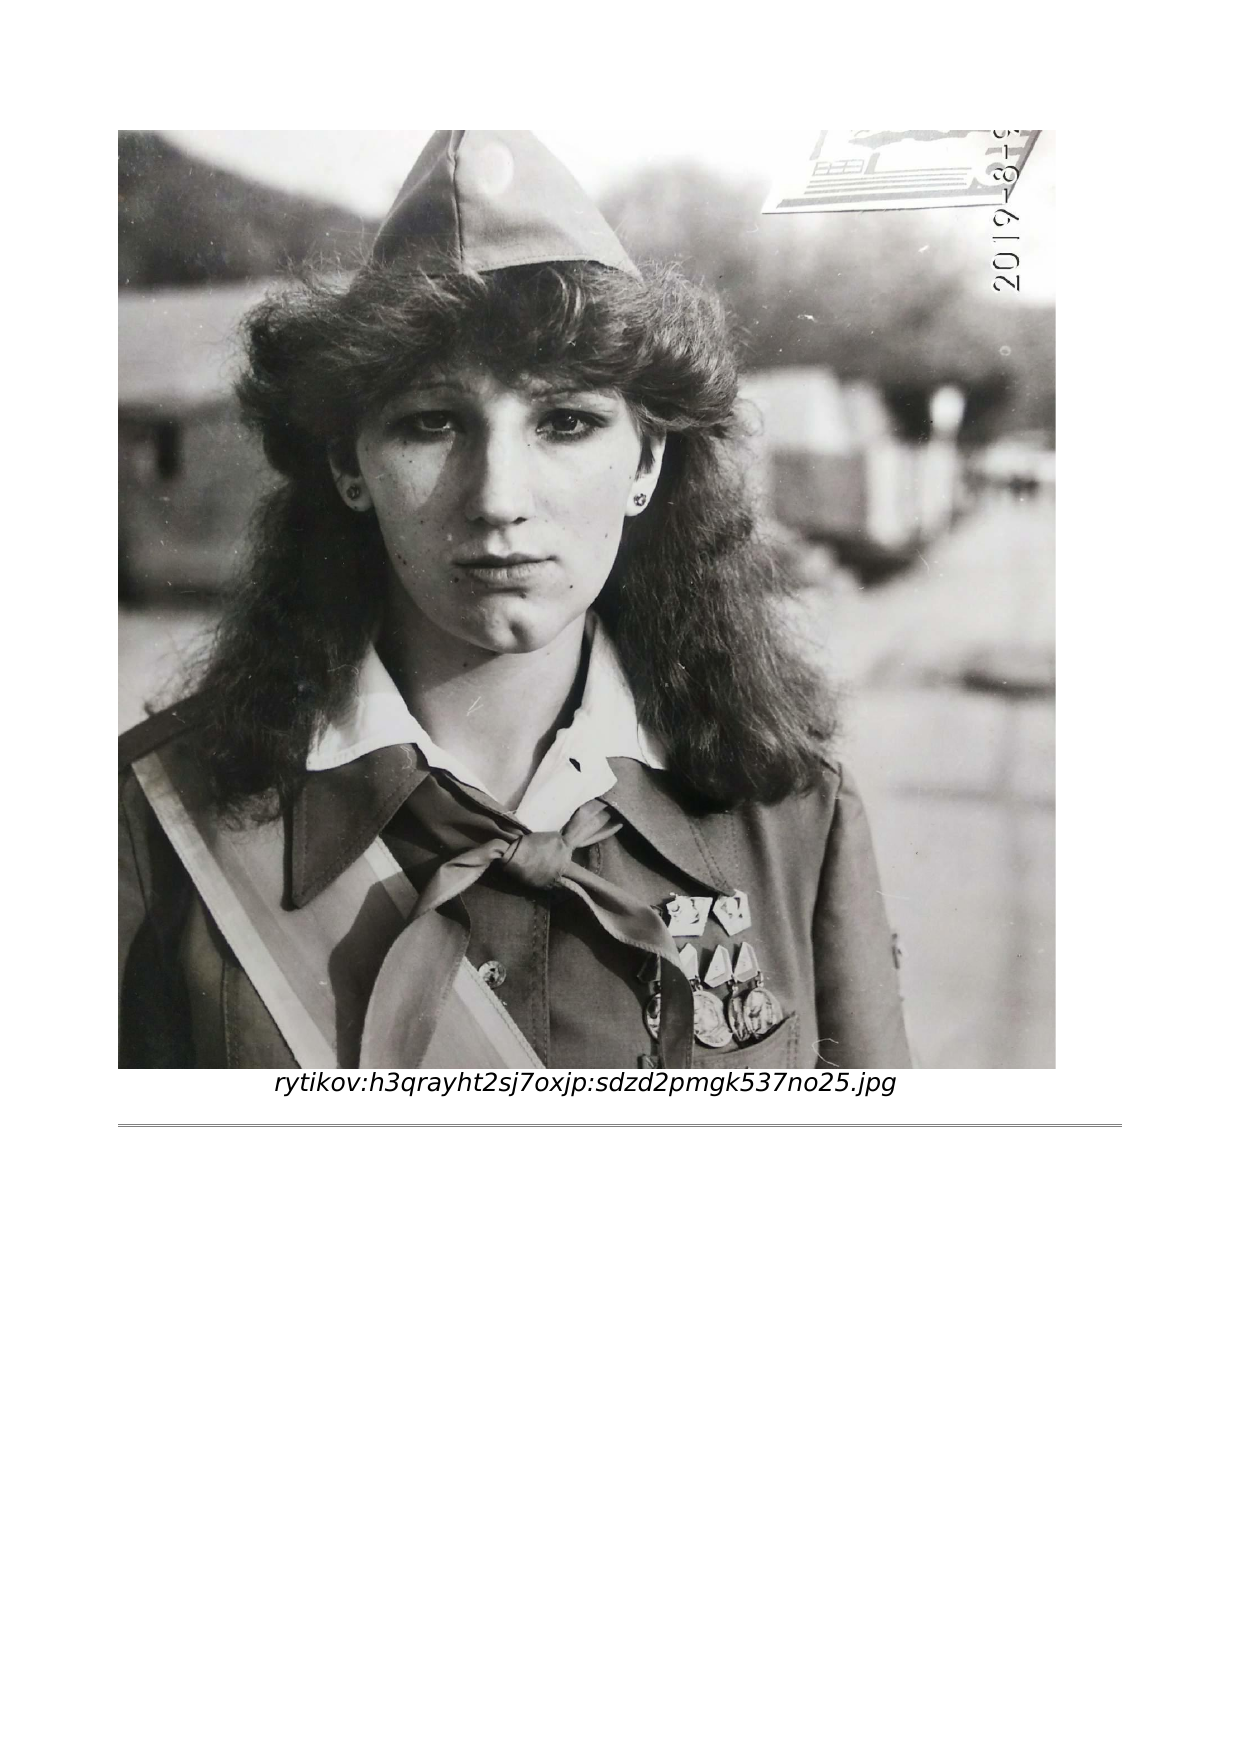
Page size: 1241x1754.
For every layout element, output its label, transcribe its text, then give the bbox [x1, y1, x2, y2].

picture [118, 130, 1056, 1069]
text rytikov:h3qrayht2sj7oxjp:sdzd2pmgk537no25.jpg [118, 1069, 1056, 1097]
